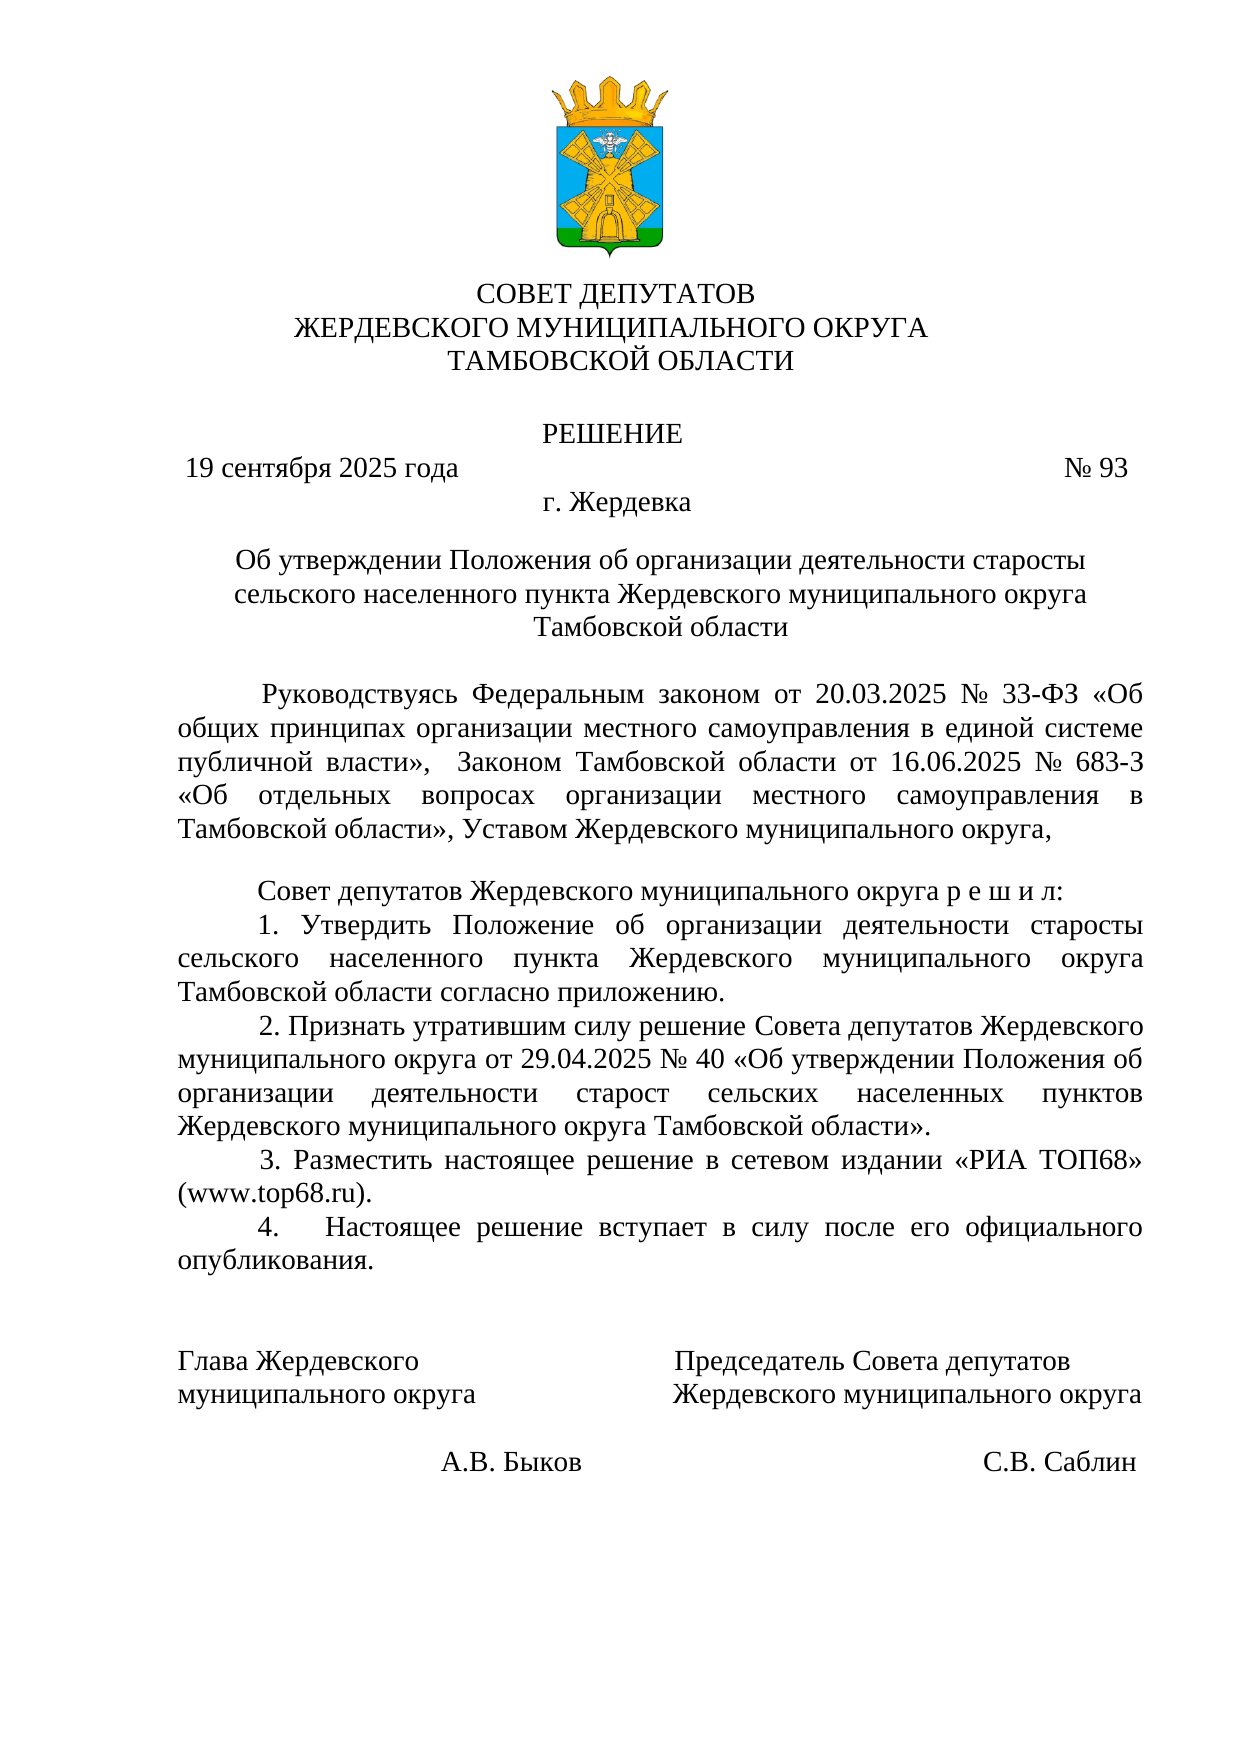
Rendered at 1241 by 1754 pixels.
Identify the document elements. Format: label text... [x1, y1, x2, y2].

text ТАМБОВСКОЙ ОБЛАСТИ [177, 343, 1144, 377]
text Об утверждении Положения об организации деятельности старосты сельского населенного пункта Жердевского муниципального округа Тамбовской области [177, 542, 1144, 643]
picture [551, 75, 669, 261]
text 4. Настоящее решение вступает в силу после его официального опубликования. [177, 1209, 1144, 1276]
text СОВЕТ ДЕПУТАТОВ [177, 276, 1144, 310]
text 3. Разместить настоящее решение в сетевом издании «РИА ТОП68» (www.top68.ru). [177, 1142, 1144, 1209]
text Совет депутатов Жердевского муниципального округа р е ш и л: [177, 873, 1144, 907]
text ЖЕРДЕВСКОГО МУНИЦИПАЛЬНОГО ОКРУГА [177, 310, 1144, 343]
text Руководствуясь Федеральным законом от 20.03.2025 № 33-ФЗ «Об общих принципах организации местного самоуправления в единой системе публичной власти», Законом Тамбовской области от 16.06.2025 № 683-З «Об отдельных вопросах организации местного самоуправления в Тамбовской области», Уставом Жердевского муниципального округа, [177, 677, 1144, 844]
text 2. Признать утратившим силу решение Совета депутатов Жердевского муниципального округа от 29.04.2025 № 40 «Об утверждении Положения об организации деятельности старост сельских населенных пунктов Жердевского муниципального округа Тамбовской области». [177, 1008, 1144, 1142]
text А.В. Быков С.В. Саблин [177, 1444, 1144, 1477]
text РЕШЕНИЕ [177, 417, 1144, 450]
text 19 сентября 2025 года № 93 [177, 450, 1144, 484]
text г. Жердевка [177, 484, 1144, 517]
text Глава Жердевского Председатель Совета депутатов [177, 1343, 1144, 1377]
text муниципального округа Жердевского муниципального округа [177, 1377, 1144, 1410]
text 1. Утвердить Положение об организации деятельности старосты сельского населенного пункта Жердевского муниципального округа Тамбовской области согласно приложению. [177, 907, 1144, 1008]
